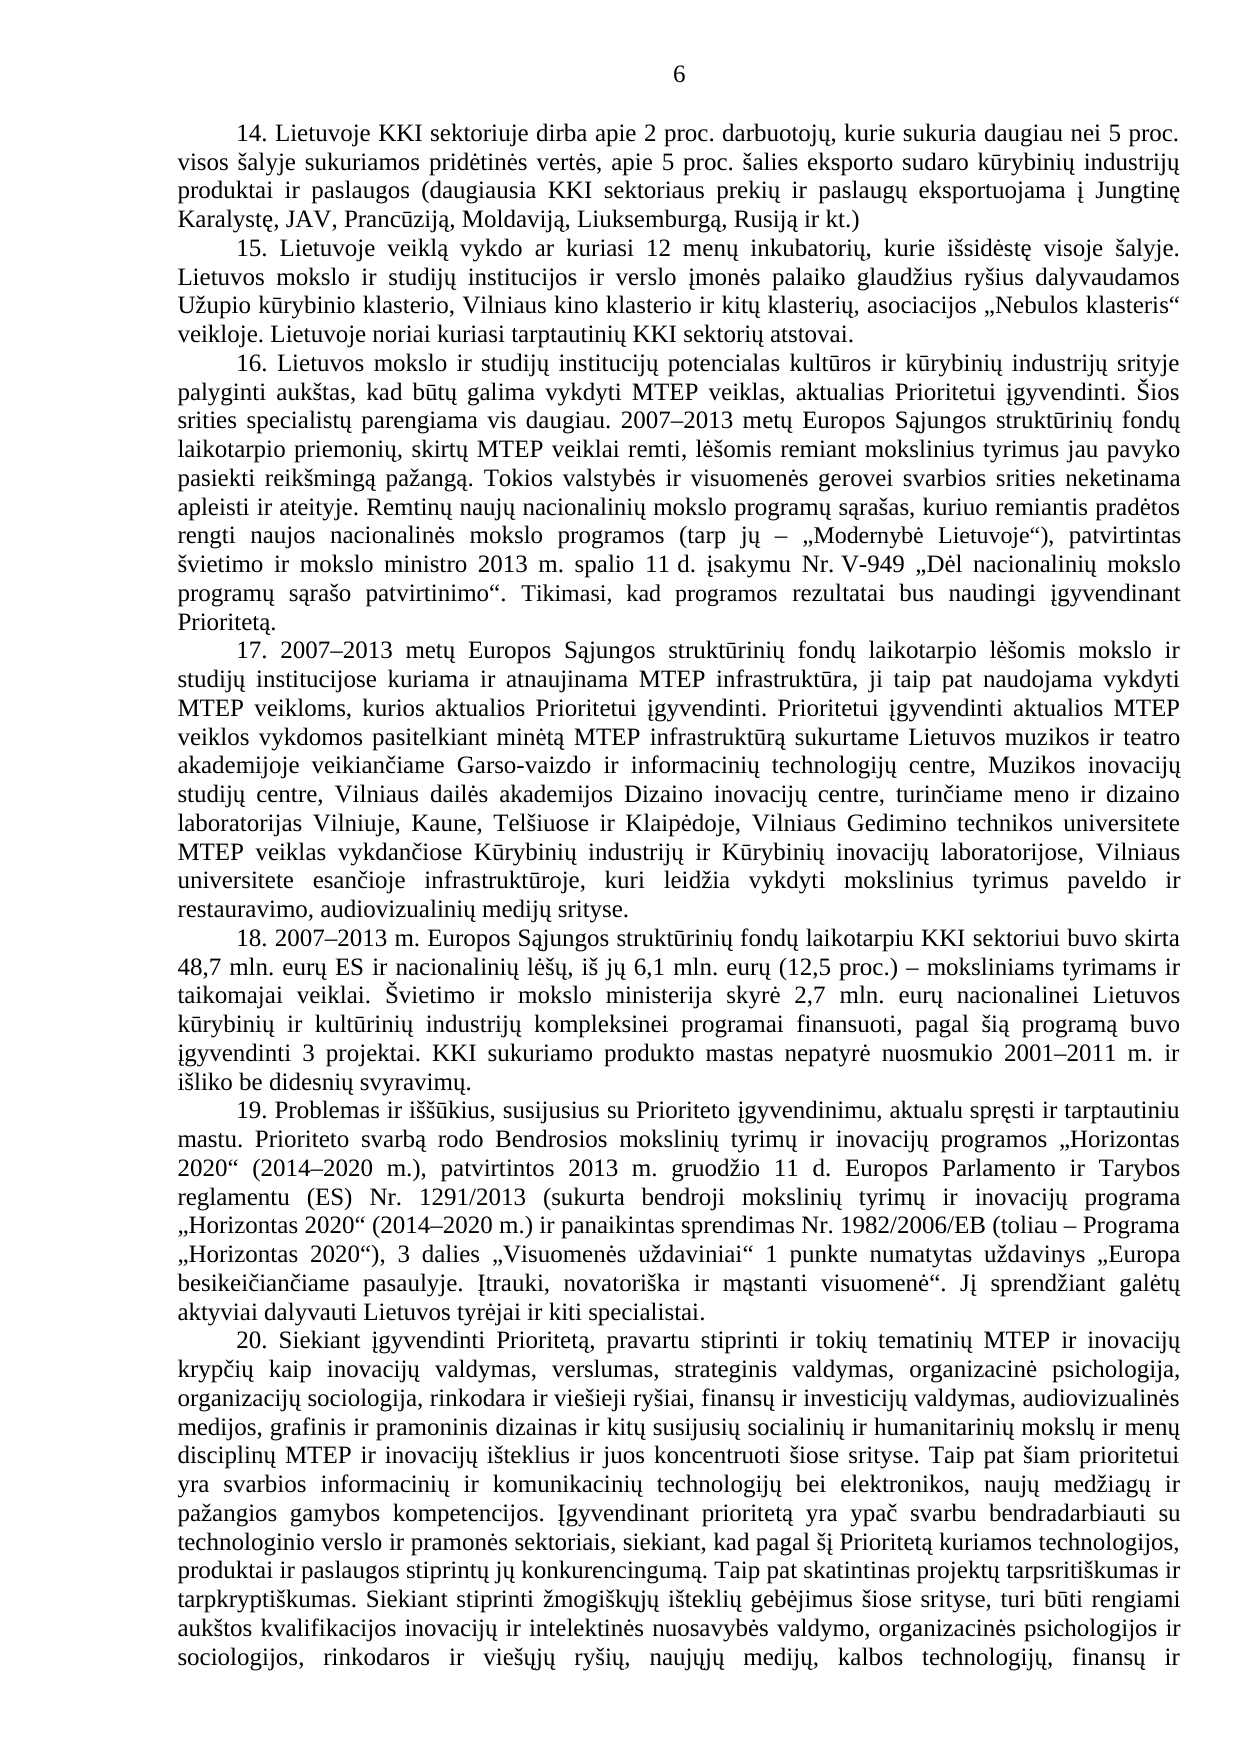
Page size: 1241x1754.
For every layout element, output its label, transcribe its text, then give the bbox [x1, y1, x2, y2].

text 19. Problemas ir iššūkius, susijusius su Prioriteto įgyvendinimu, aktualu spręsti ir tarptautiniu mastu. Prioriteto svarbą rodo Bendrosios mokslinių tyrimų ir inovacijų programos „Horizontas 2020“ (2014–2020 m.), patvirtintos 2013 m. gruodžio 11 d. Europos Parlamento ir Tarybos reglamentu (ES) Nr. 1291/2013 (sukurta bendroji mokslinių tyrimų ir inovacijų programa „Horizontas 2020“ (2014–2020 m.) ir panaikintas sprendimas Nr. 1982/2006/EB (toliau – Programa „Horizontas 2020“), 3 dalies „Visuomenės uždaviniai“ 1 punkte numatytas uždavinys „Europa besikeičiančiame pasaulyje. Įtrauki, novatoriška ir mąstanti visuomenė“. Jį sprendžiant galėtų aktyviai dalyvauti Lietuvos tyrėjai ir kiti specialistai. [177, 1096, 1181, 1326]
text 20. Siekiant įgyvendinti Prioritetą, pravartu stiprinti ir tokių tematinių MTEP ir inovacijų krypčių kaip inovacijų valdymas, verslumas, strateginis valdymas, organizacinė psichologija, organizacijų sociologija, rinkodara ir viešieji ryšiai, finansų ir investicijų valdymas, audiovizualinės medijos, grafinis ir pramoninis dizainas ir kitų susijusių socialinių ir humanitarinių mokslų ir menų disciplinų MTEP ir inovacijų išteklius ir juos koncentruoti šiose srityse. Taip pat šiam prioritetui yra svarbios informacinių ir komunikacinių technologijų bei elektronikos, naujų medžiagų ir pažangios gamybos kompetencijos. Įgyvendinant prioritetą yra ypač svarbu bendradarbiauti su technologinio verslo ir pramonės sektoriais, siekiant, kad pagal šį Prioritetą kuriamos technologijos, produktai ir paslaugos stiprintų jų konkurencingumą. Taip pat skatintinas projektų tarpsritiškumas ir tarpkryptiškumas. Siekiant stiprinti žmogiškųjų išteklių gebėjimus šiose srityse, turi būti rengiami aukštos kvalifikacijos inovacijų ir intelektinės nuosavybės valdymo, organizacinės psichologijos ir sociologijos, rinkodaros ir viešųjų ryšių, naujųjų medijų, kalbos technologijų, finansų ir [177, 1326, 1181, 1671]
text 17. 2007–2013 metų Europos Sąjungos struktūrinių fondų laikotarpio lėšomis mokslo ir studijų institucijose kuriama ir atnaujinama MTEP infrastruktūra, ji taip pat naudojama vykdyti MTEP veikloms, kurios aktualios Prioritetui įgyvendinti. Prioritetui įgyvendinti aktualios MTEP veiklos vykdomos pasitelkiant minėtą MTEP infrastruktūrą sukurtame Lietuvos muzikos ir teatro akademijoje veikiančiame Garso-vaizdo ir informacinių technologijų centre, Muzikos inovacijų studijų centre, Vilniaus dailės akademijos Dizaino inovacijų centre, turinčiame meno ir dizaino laboratorijas Vilniuje, Kaune, Telšiuose ir Klaipėdoje, Vilniaus Gedimino technikos universitete MTEP veiklas vykdančiose Kūrybinių industrijų ir Kūrybinių inovacijų laboratorijose, Vilniaus universitete esančioje infrastruktūroje, kuri leidžia vykdyti mokslinius tyrimus paveldo ir restauravimo, audiovizualinių medijų srityse. [177, 636, 1181, 923]
text 15. Lietuvoje veiklą vykdo ar kuriasi 12 menų inkubatorių, kurie išsidėstę visoje šalyje. Lietuvos mokslo ir studijų institucijos ir verslo įmonės palaiko glaudžius ryšius dalyvaudamos Užupio kūrybinio klasterio, Vilniaus kino klasterio ir kitų klasterių, asociacijos „Nebulos klasteris“ veikloje. Lietuvoje noriai kuriasi tarptautinių KKI sektorių atstovai. [177, 233, 1181, 348]
text 16. Lietuvos mokslo ir studijų institucijų potencialas kultūros ir kūrybinių industrijų srityje palyginti aukštas, kad būtų galima vykdyti MTEP veiklas, aktualias Prioritetui įgyvendinti. Šios srities specialistų parengiama vis daugiau. 2007–2013 metų Europos Sąjungos struktūrinių fondų laikotarpio priemonių, skirtų MTEP veiklai remti, lėšomis remiant mokslinius tyrimus jau pavyko pasiekti reikšmingą pažangą. Tokios valstybės ir visuomenės gerovei svarbios srities neketinama apleisti ir ateityje. Remtinų naujų nacionalinių mokslo programų sąrašas, kuriuo remiantis pradėtos rengti naujos nacionalinės mokslo programos (tarp jų – „Modernybė Lietuvoje“), patvirtintas švietimo ir mokslo ministro 2013 m. spalio 11 d. įsakymu Nr. V-949 „Dėl nacionalinių mokslo programų sąrašo patvirtinimo“. Tikimasi, kad programos rezultatai bus naudingi įgyvendinant Prioritetą. [177, 348, 1181, 636]
text 18. 2007–2013 m. Europos Sąjungos struktūrinių fondų laikotarpiu KKI sektoriui buvo skirta 48,7 mln. eurų ES ir nacionalinių lėšų, iš jų 6,1 mln. eurų (12,5 proc.) – moksliniams tyrimams ir taikomajai veiklai. Švietimo ir mokslo ministerija skyrė 2,7 mln. eurų nacionalinei Lietuvos kūrybinių ir kultūrinių industrijų kompleksinei programai finansuoti, pagal šią programą buvo įgyvendinti 3 projektai. KKI sukuriamo produkto mastas nepatyrė nuosmukio 2001‒2011 m. ir išliko be didesnių svyravimų. [177, 923, 1181, 1096]
text 14. Lietuvoje KKI sektoriuje dirba apie 2 proc. darbuotojų, kurie sukuria daugiau nei 5 proc. visos šalyje sukuriamos pridėtinės vertės, apie 5 proc. šalies eksporto sudaro kūrybinių industrijų produktai ir paslaugos (daugiausia KKI sektoriaus prekių ir paslaugų eksportuojama į Jungtinę Karalystę, JAV, Prancūziją, Moldaviją, Liuksemburgą, Rusiją ir kt.) [177, 118, 1181, 233]
